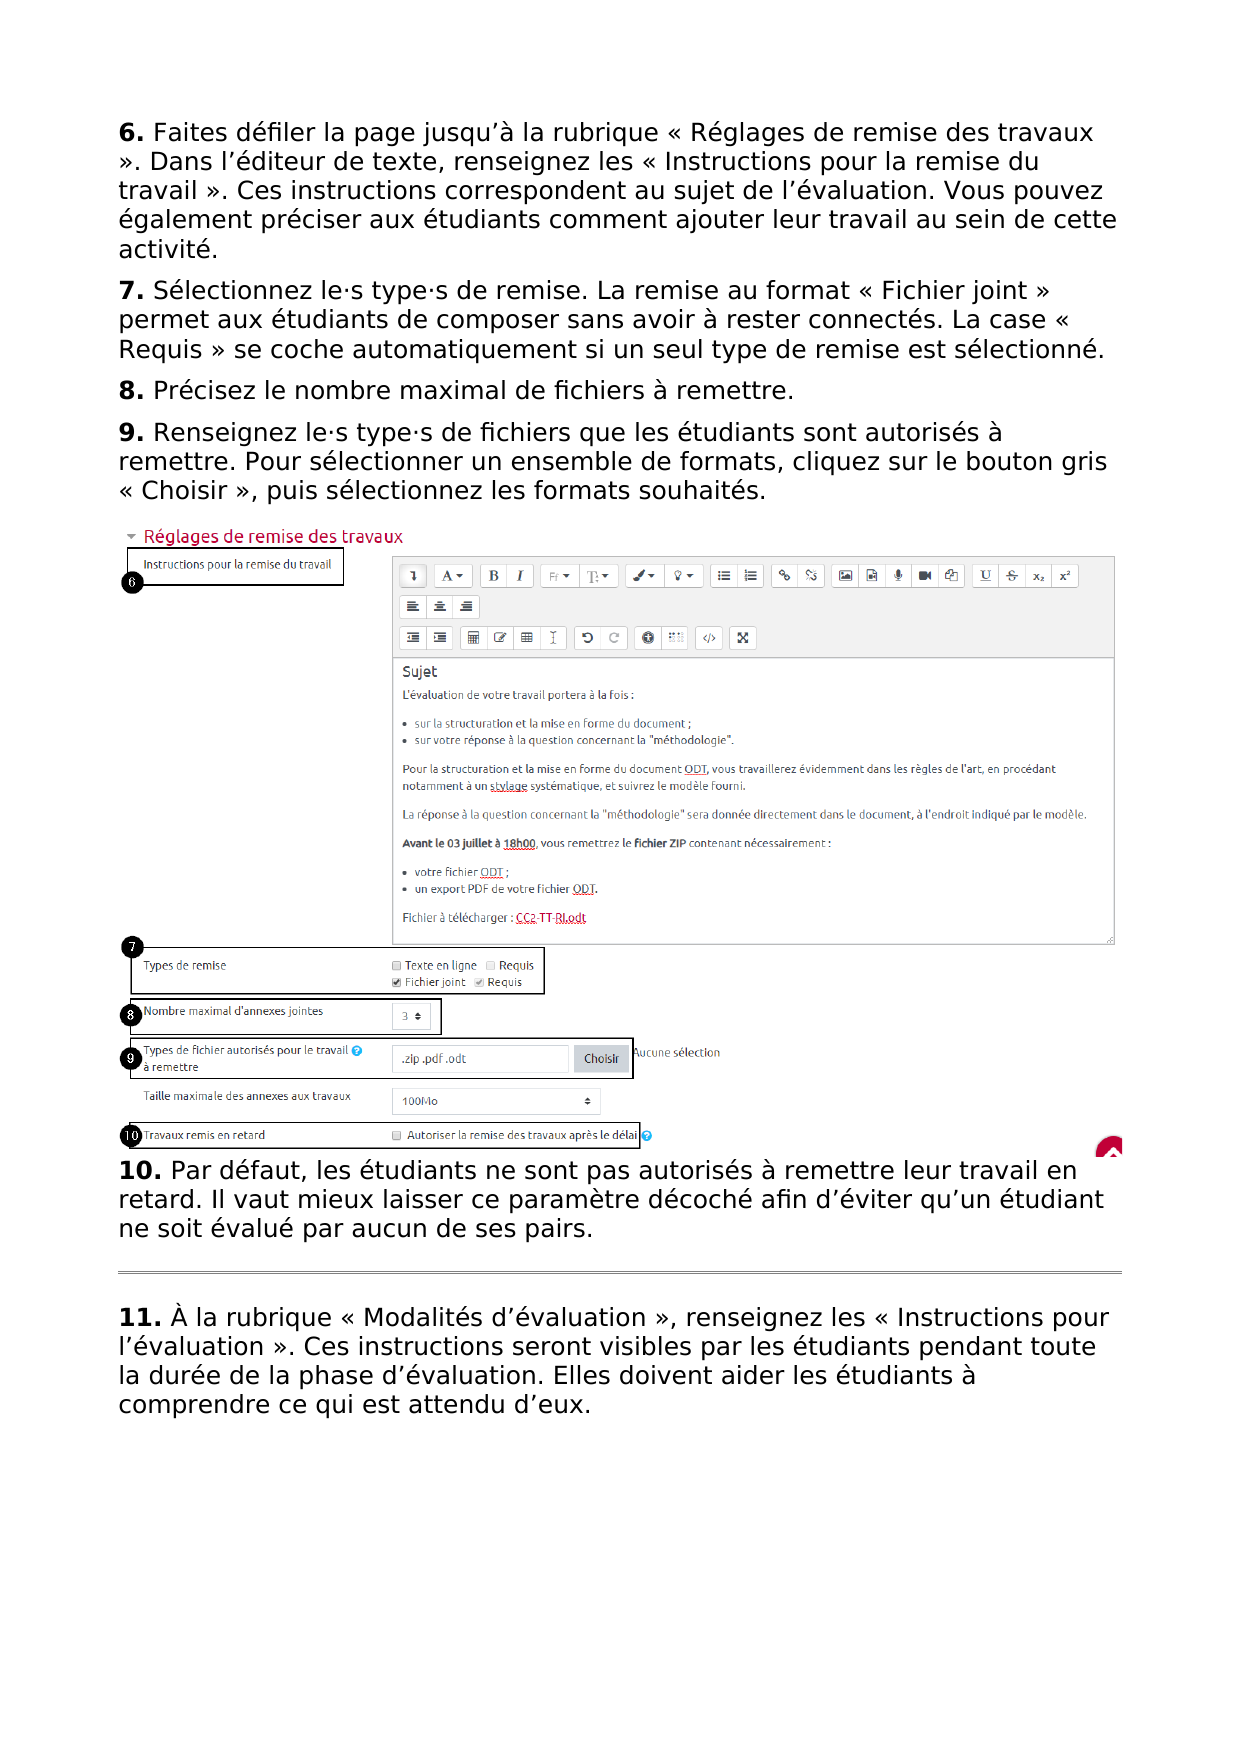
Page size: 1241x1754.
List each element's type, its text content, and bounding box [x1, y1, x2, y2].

text 10. Par défaut, les étudiants ne sont pas autorisés à remettre leur travail en retard. Il vaut mieux laisser ce paramètre décoché afin d’éviter qu’un étudiant ne soit évalué par aucun de ses pairs. [118, 1157, 1122, 1244]
text 8. Précisez le nombre maximal de fichiers à remettre. [118, 376, 1122, 406]
text 11. À la rubrique « Modalités d’évaluation », renseignez les « Instructions pour l’évaluation ». Ces instructions seront visibles par les étudiants pendant toute la durée de la phase d’évaluation. Elles doivent aider les étudiants à comprendre ce qui est attendu d’eux. [118, 1303, 1122, 1419]
picture [118, 518, 1123, 1157]
text 9. Renseignez le·s type·s de fichiers que les étudiants sont autorisés à remettre. Pour sélectionner un ensemble de formats, cliquez sur le bouton gris « Choisir », puis sélectionnez les formats souhaités. [118, 418, 1122, 506]
text 7. Sélectionnez le·s type·s de remise. La remise au format « Fichier joint » permet aux étudiants de composer sans avoir à rester connectés. La case « Requis » se coche automatiquement si un seul type de remise est sélectionné. [118, 276, 1122, 364]
text 6. Faites défiler la page jusqu’à la rubrique « Réglages de remise des travaux ». Dans l’éditeur de texte, renseignez les « Instructions pour la remise du travail ». Ces instructions correspondent au sujet de l’évaluation. Vous pouvez également préciser aux étudiants comment ajouter leur travail au sein de cette activité. [118, 118, 1122, 264]
